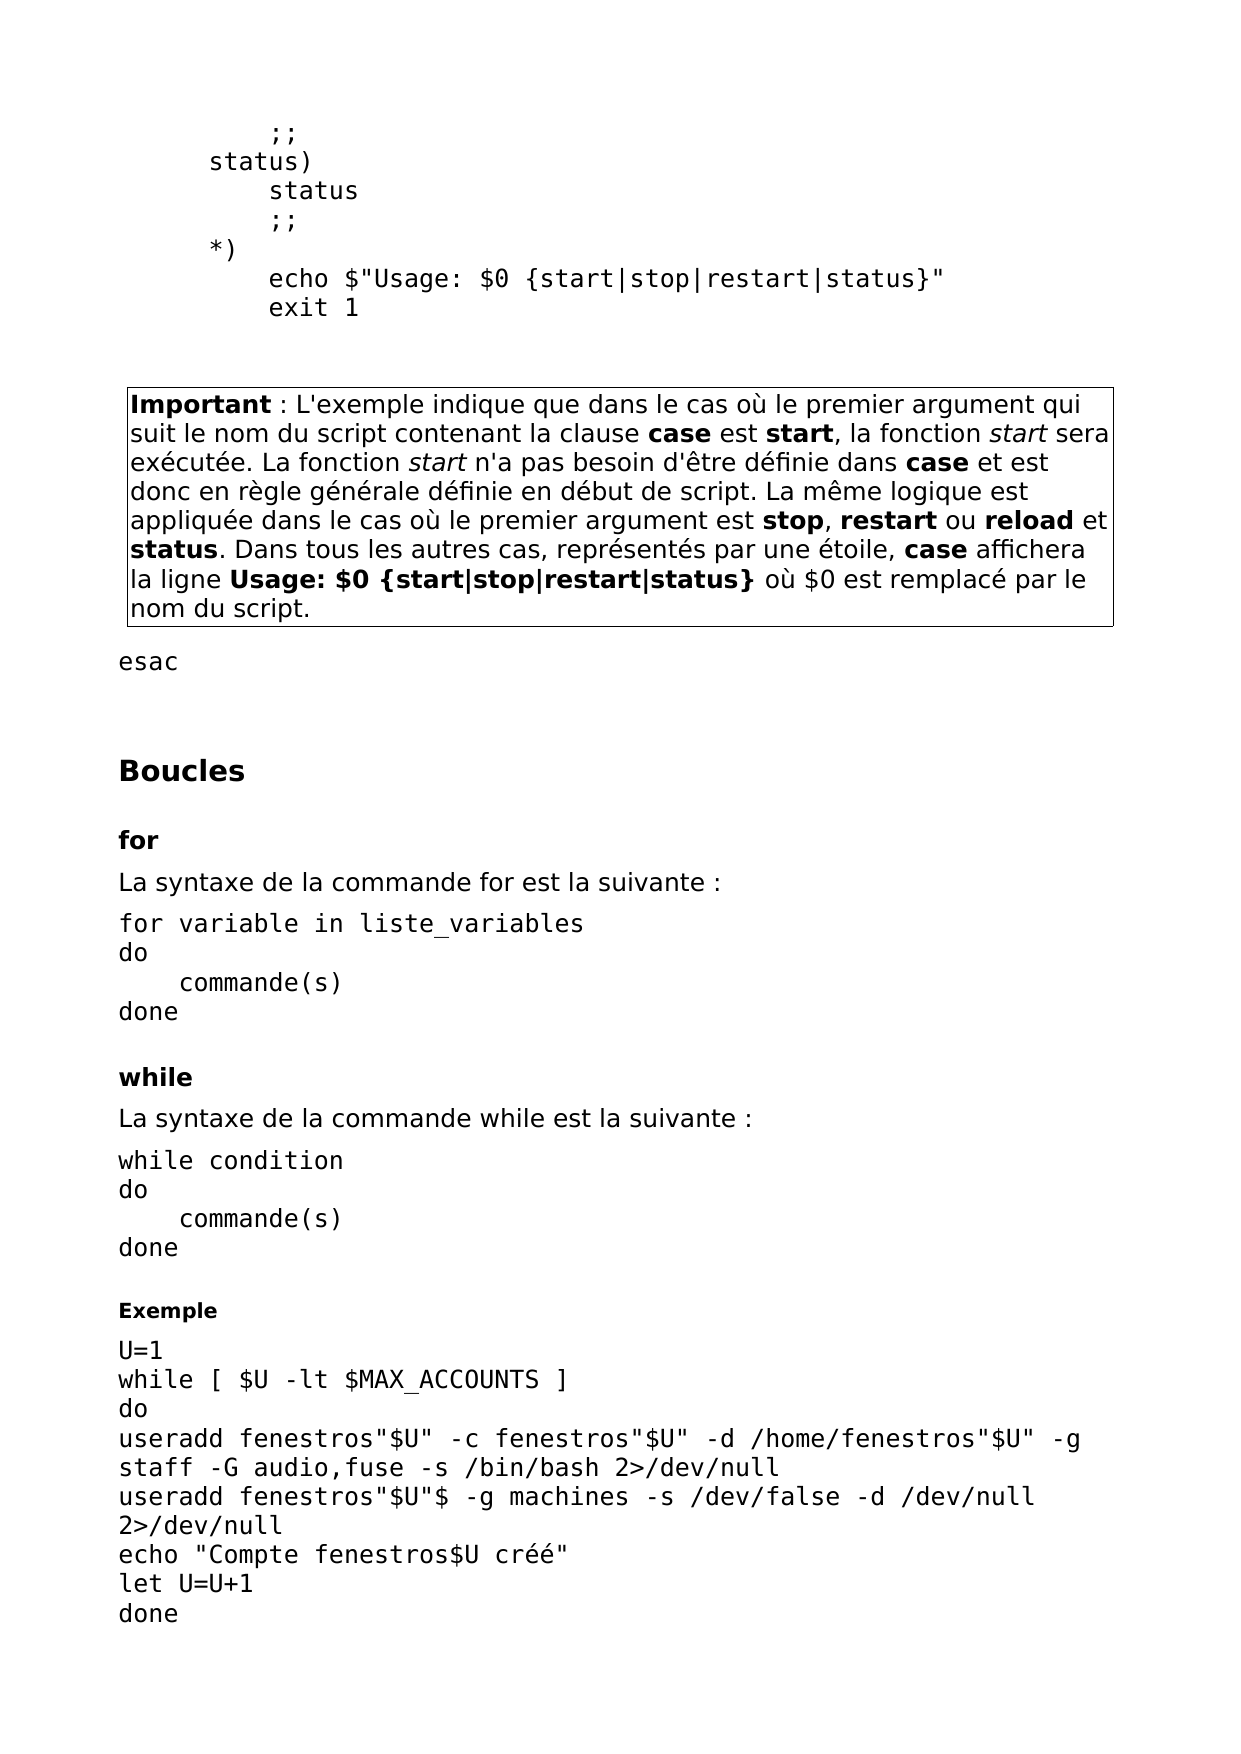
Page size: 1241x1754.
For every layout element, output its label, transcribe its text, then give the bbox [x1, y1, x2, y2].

text ;; status) status ;; *) echo $"Usage: $0 {start|stop|restart|status}" exit 1 [118, 118, 1122, 363]
text La syntaxe de la commande for est la suivante : [118, 868, 1122, 897]
text for variable in liste_variables do commande(s) done [118, 909, 1122, 1026]
subtitle Exemple [118, 1299, 1122, 1324]
text while condition do commande(s) done [118, 1146, 1122, 1263]
subtitle while [118, 1063, 1122, 1092]
subtitle for [118, 826, 1122, 855]
subtitle Boucles [118, 754, 1122, 788]
text esac [118, 635, 1122, 676]
text La syntaxe de la commande while est la suivante : [118, 1104, 1122, 1134]
text U=1 while [ $U -lt $MAX_ACCOUNTS ] do useradd fenestros"$U" -c fenestros"$U" -d /home/fenestros"$U" -g staff -G audio,fuse -s /bin/bash 2>/dev/null useradd fenestros"$U"$ -g machines -s /dev/false -d /dev/null 2>/dev/null echo "Compte fenestros$U créé" let U=U+1 done [118, 1336, 1122, 1628]
table_header Important : L'exemple indique que dans le cas où le premier argument qui suit le nom du script contenant la clause case est start, la fonction start sera exécutée. La fonction start n'a pas besoin d'être définie dans case et est donc en règle générale définie en début de script. La même logique est appliquée dans le cas où le premier argument est stop, restart ou reload et status. Dans tous les autres cas, représentés par une étoile, case affichera la ligne Usage: $0 {start|stop|restart|status} où $0 est remplacé par le nom du script. [128, 388, 1113, 626]
